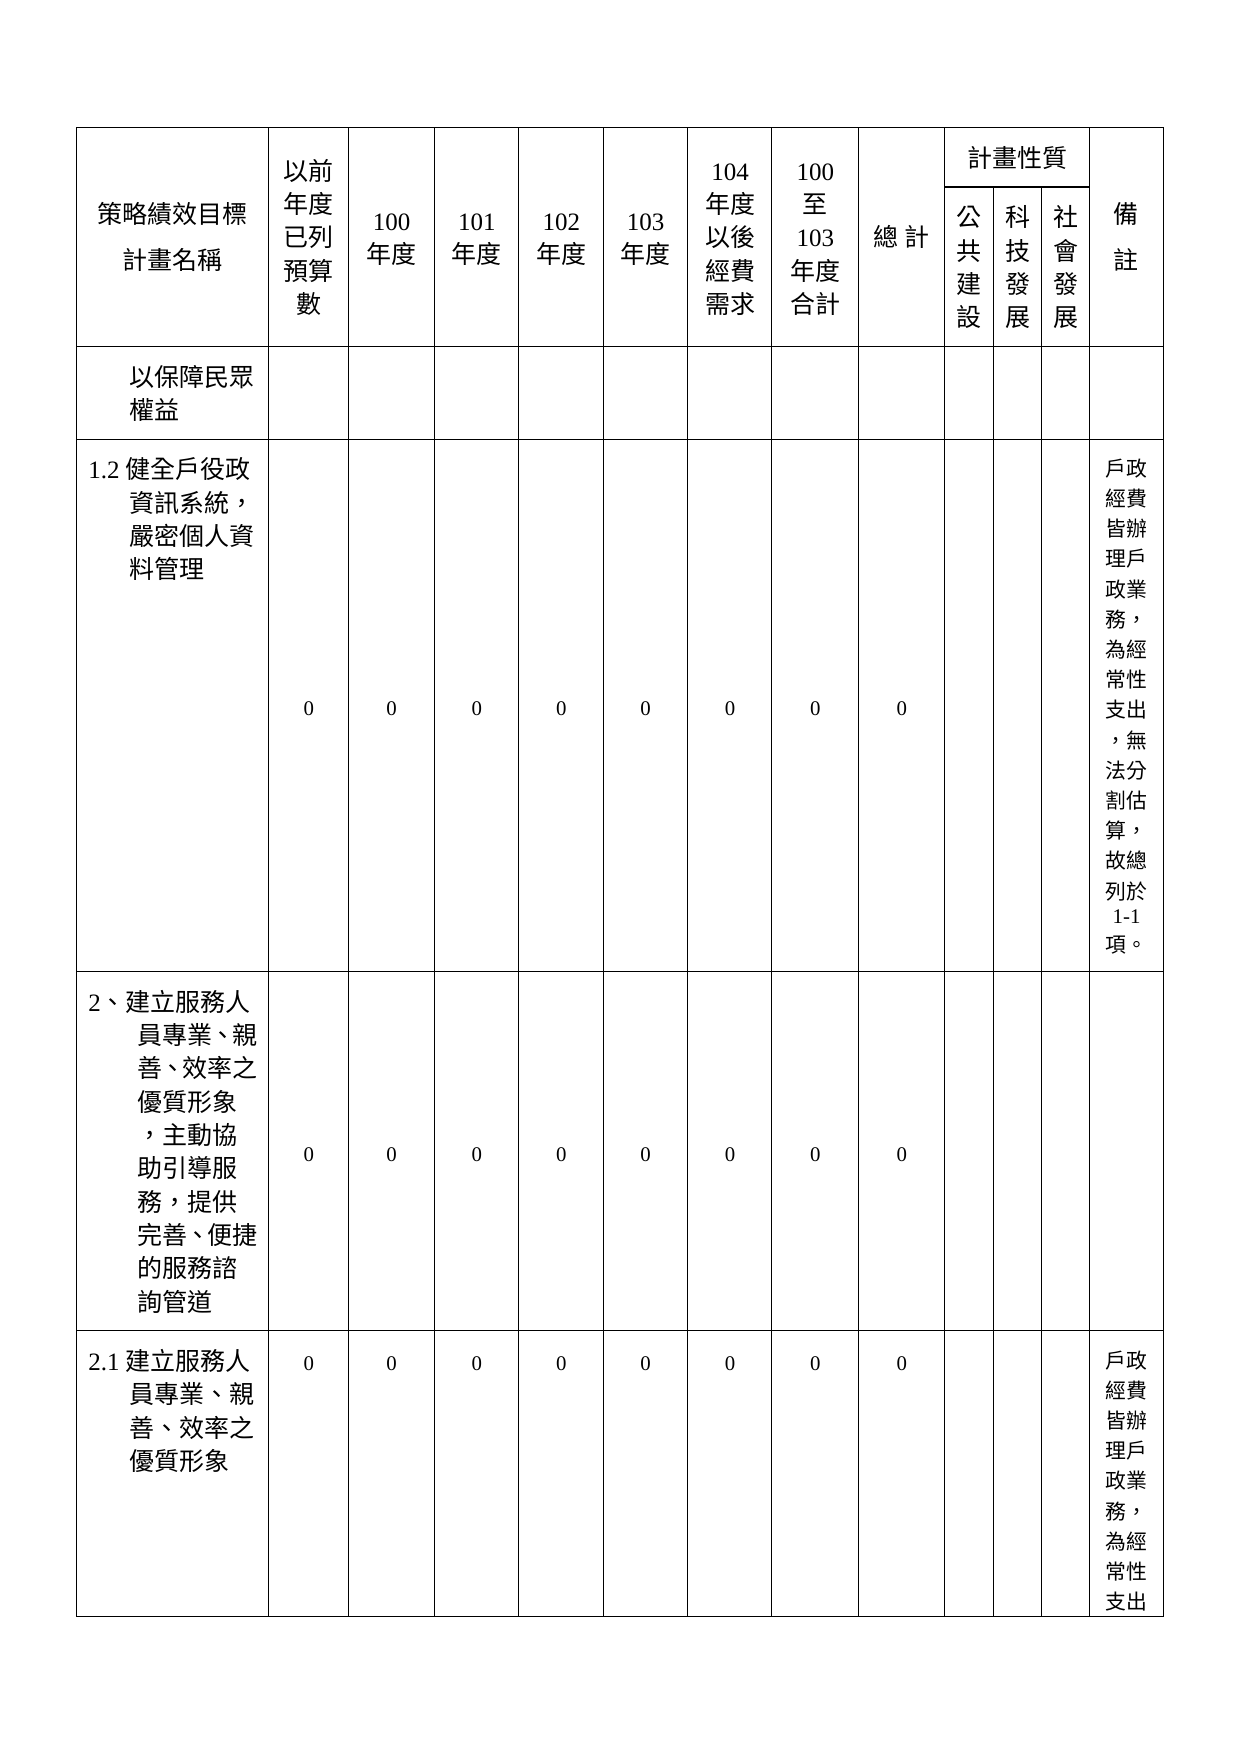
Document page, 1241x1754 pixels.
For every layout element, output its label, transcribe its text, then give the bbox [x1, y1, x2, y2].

table_cell 0 [269, 1331, 348, 1616]
table_cell 科技發展 [994, 188, 1041, 346]
table_cell [994, 1331, 1041, 1616]
table_cell [269, 347, 348, 438]
table_cell [1042, 347, 1089, 438]
table_cell 公共建設 [945, 188, 993, 346]
table_cell [945, 1331, 993, 1616]
table_cell [945, 347, 993, 438]
table_cell [994, 347, 1041, 438]
table_header 102年度 [519, 128, 603, 346]
table_header 101年度 [435, 128, 518, 346]
table_cell 以保障民眾權益 [77, 347, 268, 438]
table_cell 0 [859, 440, 944, 971]
table_header 100年度 [349, 128, 434, 346]
table_cell [1090, 972, 1163, 1330]
table_cell [945, 972, 993, 1330]
table_cell [435, 347, 518, 438]
table_cell [859, 347, 944, 438]
table_cell 0 [772, 1331, 858, 1616]
table_cell 0 [269, 440, 348, 971]
table_cell 1.2 健全戶役政資訊系統，嚴密個人資料管理 [77, 440, 268, 971]
table_cell [349, 347, 434, 438]
table_header 策略績效目標 計畫名稱 [77, 128, 268, 346]
table_cell [994, 972, 1041, 1330]
table_cell 0 [435, 1331, 518, 1616]
table_cell 0 [604, 972, 687, 1330]
table_cell 0 [772, 440, 858, 971]
table_cell [1090, 347, 1163, 438]
table_cell 0 [688, 1331, 771, 1616]
table_cell [519, 347, 603, 438]
table_cell [772, 347, 858, 438]
table_header 總 計 [859, 128, 944, 346]
table_cell [1042, 1331, 1089, 1616]
table_cell [1042, 972, 1089, 1330]
table_cell 0 [772, 972, 858, 1330]
table_header 104年度以後經費需求 [688, 128, 771, 346]
table_header 以前年度已列預算數 [269, 128, 348, 346]
table_cell 0 [349, 1331, 434, 1616]
table_header 計畫性質 [945, 128, 1089, 186]
table_header 100至103年度合計 [772, 128, 858, 346]
table_cell 0 [435, 972, 518, 1330]
table_cell 戶政經費皆辦理戶政業務，為經常性支出，無法分割估算，故總列於1-1項。 [1090, 440, 1163, 971]
table_cell 0 [519, 440, 603, 971]
table_cell [688, 347, 771, 438]
table_cell 0 [435, 440, 518, 971]
table_cell 0 [688, 972, 771, 1330]
table_cell 0 [349, 972, 434, 1330]
table_cell 0 [604, 1331, 687, 1616]
table_cell 建立服務人員專業、親善、效率之優質形象，主動協助引導服務，提供完善、便捷的服務諮詢管道 [77, 972, 268, 1330]
table_cell 0 [859, 972, 944, 1330]
table_cell 0 [604, 440, 687, 971]
table_cell 戶政經費皆辦理戶政業務，為經常性支出 [1090, 1331, 1163, 1616]
table_cell [994, 440, 1041, 971]
table_header 103年度 [604, 128, 687, 346]
table_cell 0 [519, 972, 603, 1330]
table_cell 2.1 建立服務人員專業、親善、效率之優質形象 [77, 1331, 268, 1616]
table_cell 社會發展 [1042, 188, 1089, 346]
table_cell [1042, 440, 1089, 971]
table_cell 0 [688, 440, 771, 971]
table_header 備 註 [1090, 128, 1163, 346]
table_cell [604, 347, 687, 438]
table_cell 0 [519, 1331, 603, 1616]
table_cell 0 [349, 440, 434, 971]
table_cell 0 [269, 972, 348, 1330]
table_cell 0 [859, 1331, 944, 1616]
table_cell [945, 440, 993, 971]
